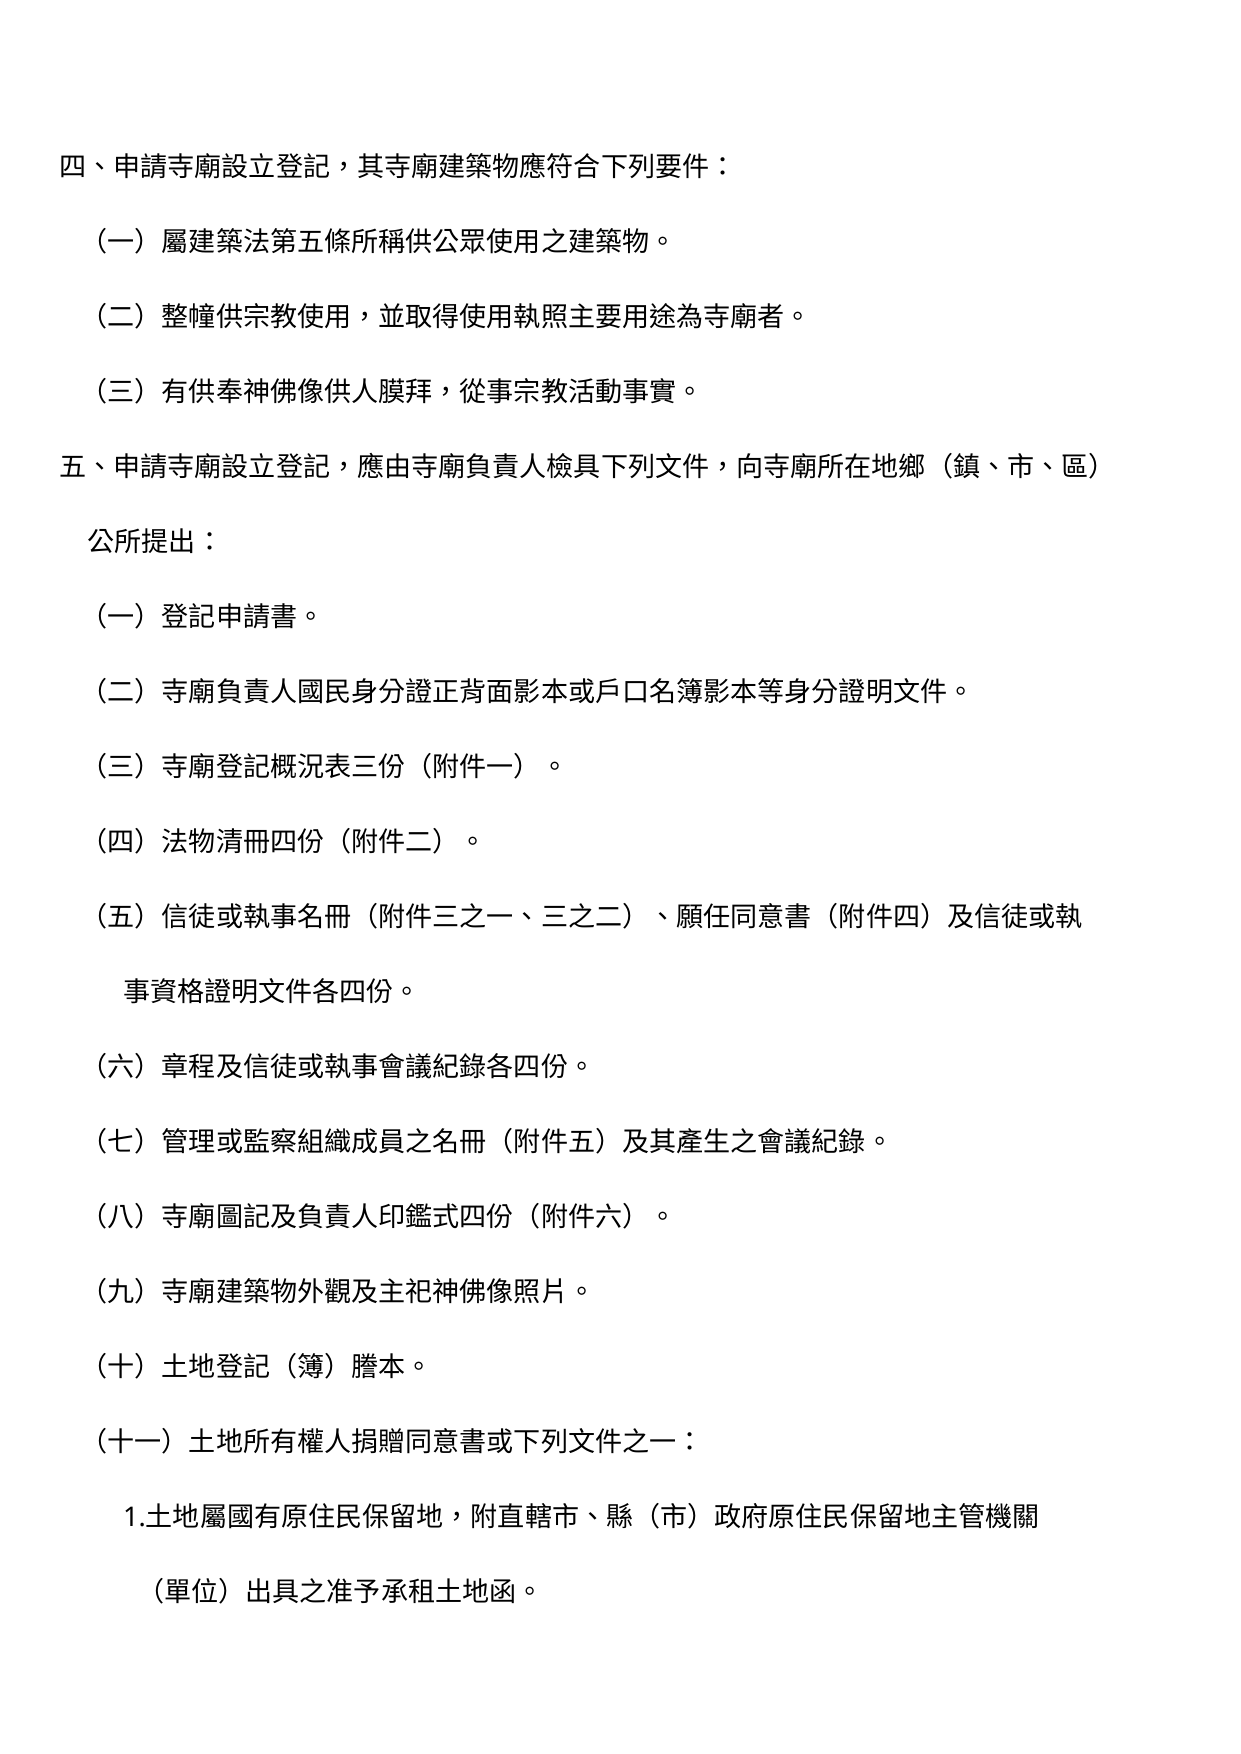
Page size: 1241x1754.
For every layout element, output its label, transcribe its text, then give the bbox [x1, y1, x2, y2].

text （三）寺廟登記概況表三份（附件一）。 [59, 727, 1181, 802]
text （一）登記申請書。 [59, 577, 1181, 652]
text 四、申請寺廟設立登記，其寺廟建築物應符合下列要件： （一）屬建築法第五條所稱供公眾使用之建築物。 （二）整幢供宗教使用，並取得使用執照主要用途為寺廟者。 （三）有供奉神佛像供人膜拜，從事宗教活動事實。 [59, 127, 1181, 427]
text （十一）土地所有權人捐贈同意書或下列文件之一： [59, 1402, 1181, 1477]
text （七）管理或監察組織成員之名冊（附件五）及其產生之會議紀錄。 [59, 1102, 1181, 1177]
text （八）寺廟圖記及負責人印鑑式四份（附件六）。 [59, 1177, 1181, 1252]
text 五、申請寺廟設立登記，應由寺廟負責人檢具下列文件，向寺廟所在地鄉（鎮、市、區） 公所提出： [59, 427, 1181, 577]
text （六）章程及信徒或執事會議紀錄各四份。 [59, 1027, 1181, 1102]
text （十）土地登記（簿）謄本。 [59, 1327, 1181, 1402]
text （九）寺廟建築物外觀及主祀神佛像照片。 [59, 1252, 1181, 1327]
text （四）法物清冊四份（附件二）。 [59, 802, 1181, 877]
text （五）信徒或執事名冊（附件三之一、三之二）、願任同意書（附件四）及信徒或執 事資格證明文件各四份。 [59, 877, 1181, 1027]
text （二）寺廟負責人國民身分證正背面影本或戶口名簿影本等身分證明文件。 [59, 652, 1181, 727]
text 1.土地屬國有原住民保留地，附直轄市、縣（市）政府原住民保留地主管機關 （單位）出具之准予承租土地函。 [59, 1477, 1181, 1627]
